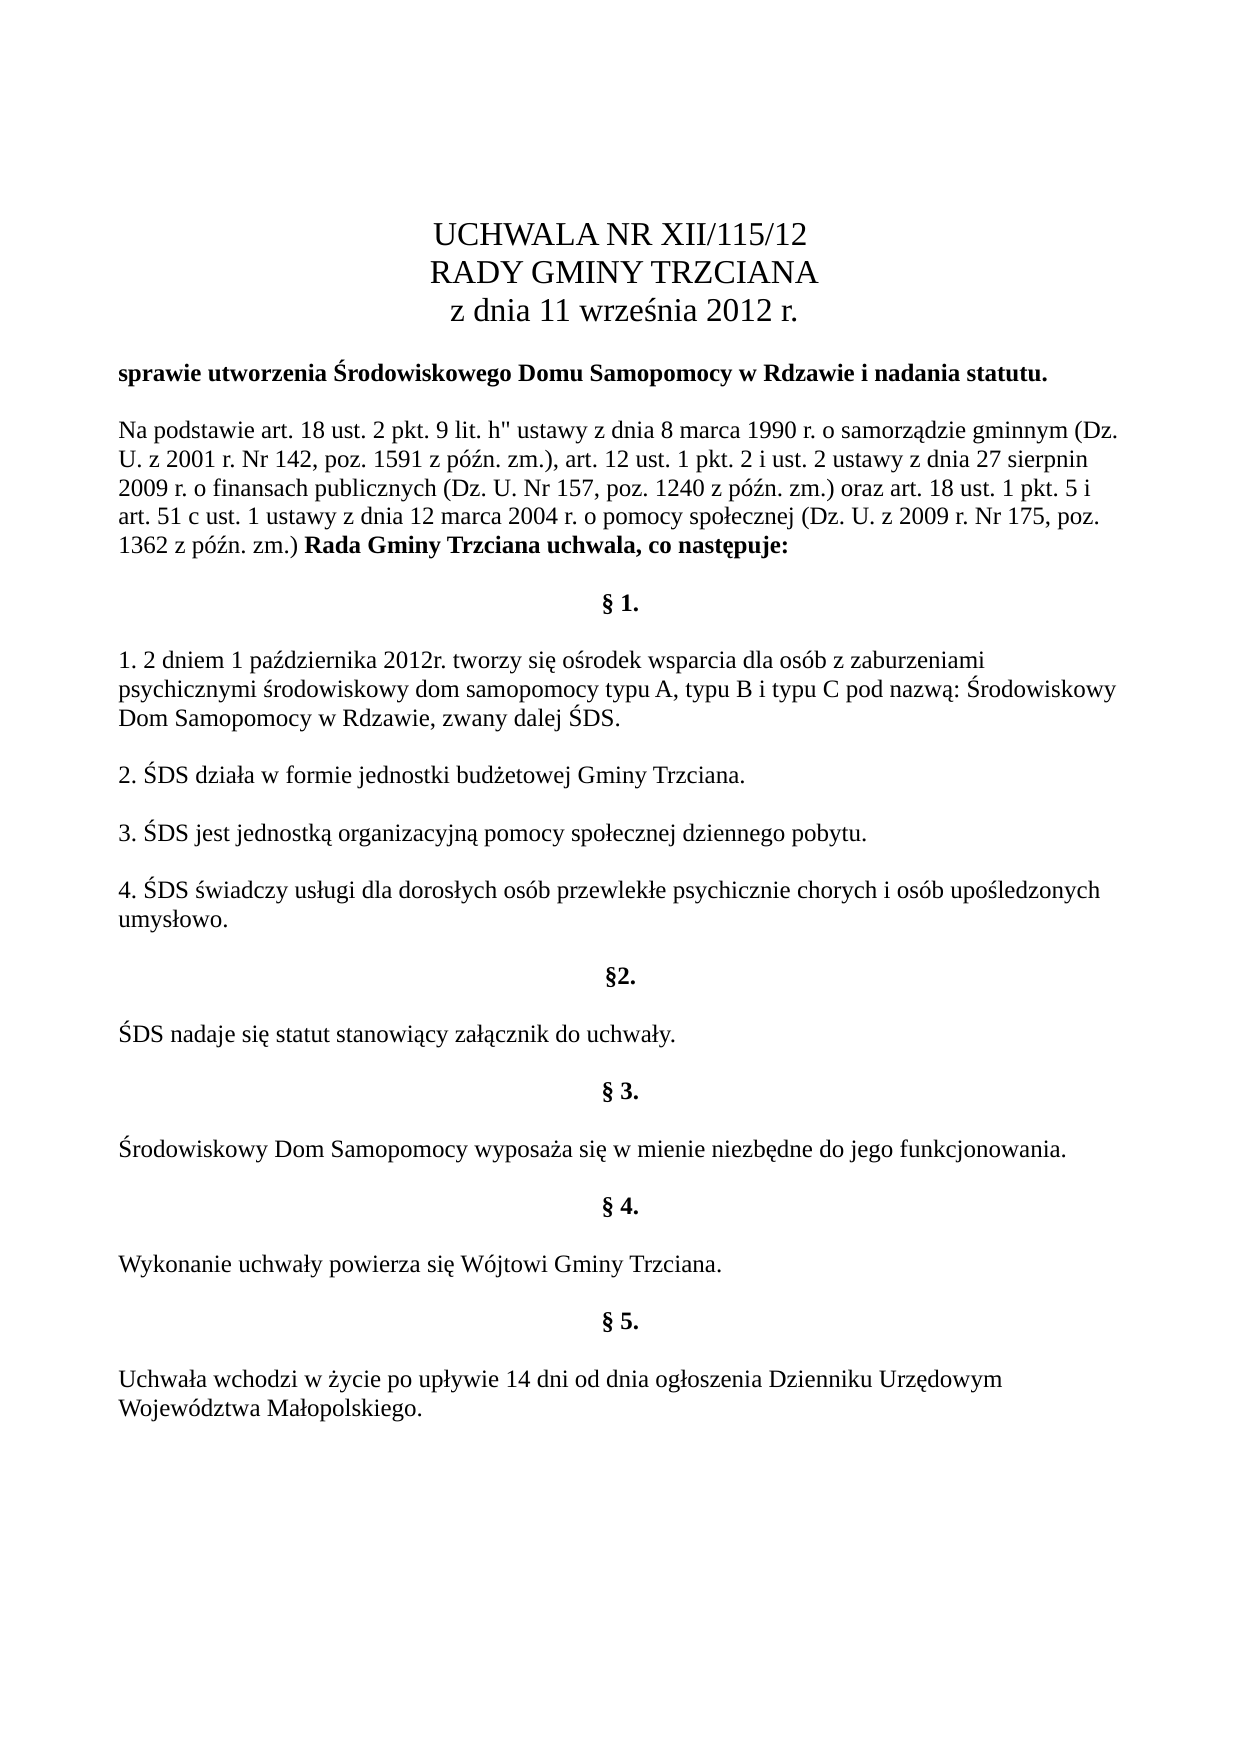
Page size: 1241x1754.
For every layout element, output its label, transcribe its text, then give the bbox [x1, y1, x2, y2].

text § 4. [118, 1191, 1122, 1220]
text Uchwała wchodzi w życie po upływie 14 dni od dnia ogłoszenia Dzienniku Urzędowym Województwa Małopolskiego. [118, 1364, 1122, 1421]
text § 3. [118, 1076, 1122, 1105]
text RADY GMINY TRZCIANA [118, 252, 1122, 291]
text 3. ŚDS jest jednostką organizacyjną pomocy społecznej dziennego pobytu. [118, 818, 1122, 846]
text Na podstawie art. 18 ust. 2 pkt. 9 lit. h" ustawy z dnia 8 marca 1990 r. o samorządzie gminnym (Dz. U. z 2001 r. Nr 142, poz. 1591 z późn. zm.), art. 12 ust. 1 pkt. 2 i ust. 2 ustawy z dnia 27 sierpnin 2009 r. o finansach publicznych (Dz. U. Nr 157, poz. 1240 z późn. zm.) oraz art. 18 ust. 1 pkt. 5 i art. 51 c ust. 1 ustawy z dnia 12 marca 2004 r. o pomocy społecznej (Dz. U. z 2009 r. Nr 175, poz. 1362 z późn. zm.) Rada Gminy Trzciana uchwala, co następuje: [118, 415, 1122, 559]
text §2. [118, 961, 1122, 990]
text 4. ŚDS świadczy usługi dla dorosłych osób przewlekłe psychicznie chorych i osób upośledzonych umysłowo. [118, 875, 1122, 933]
text § 1. [118, 588, 1122, 616]
text sprawie utworzenia Środowiskowego Domu Samopomocy w Rdzawie i nadania statutu. [118, 358, 1122, 386]
text § 5. [118, 1306, 1122, 1335]
text 2. ŚDS działa w formie jednostki budżetowej Gminy Trzciana. [118, 760, 1122, 789]
text ŚDS nadaje się statut stanowiący załącznik do uchwały. [118, 1019, 1122, 1048]
text 1. 2 dniem 1 października 2012r. tworzy się ośrodek wsparcia dla osób z zaburzeniami psychicznymi środowiskowy dom samopomocy typu A, typu B i typu C pod nazwą: Środowiskowy Dom Samopomocy w Rdzawie, zwany dalej ŚDS. [118, 645, 1122, 731]
text UCHWALA NR XII/115/12 [118, 214, 1122, 252]
text z dnia 11 września 2012 r. [118, 291, 1122, 329]
text Wykonanie uchwały powierza się Wójtowi Gminy Trzciana. [118, 1249, 1122, 1278]
text Środowiskowy Dom Samopomocy wyposaża się w mienie niezbędne do jego funkcjonowania. [118, 1134, 1122, 1163]
